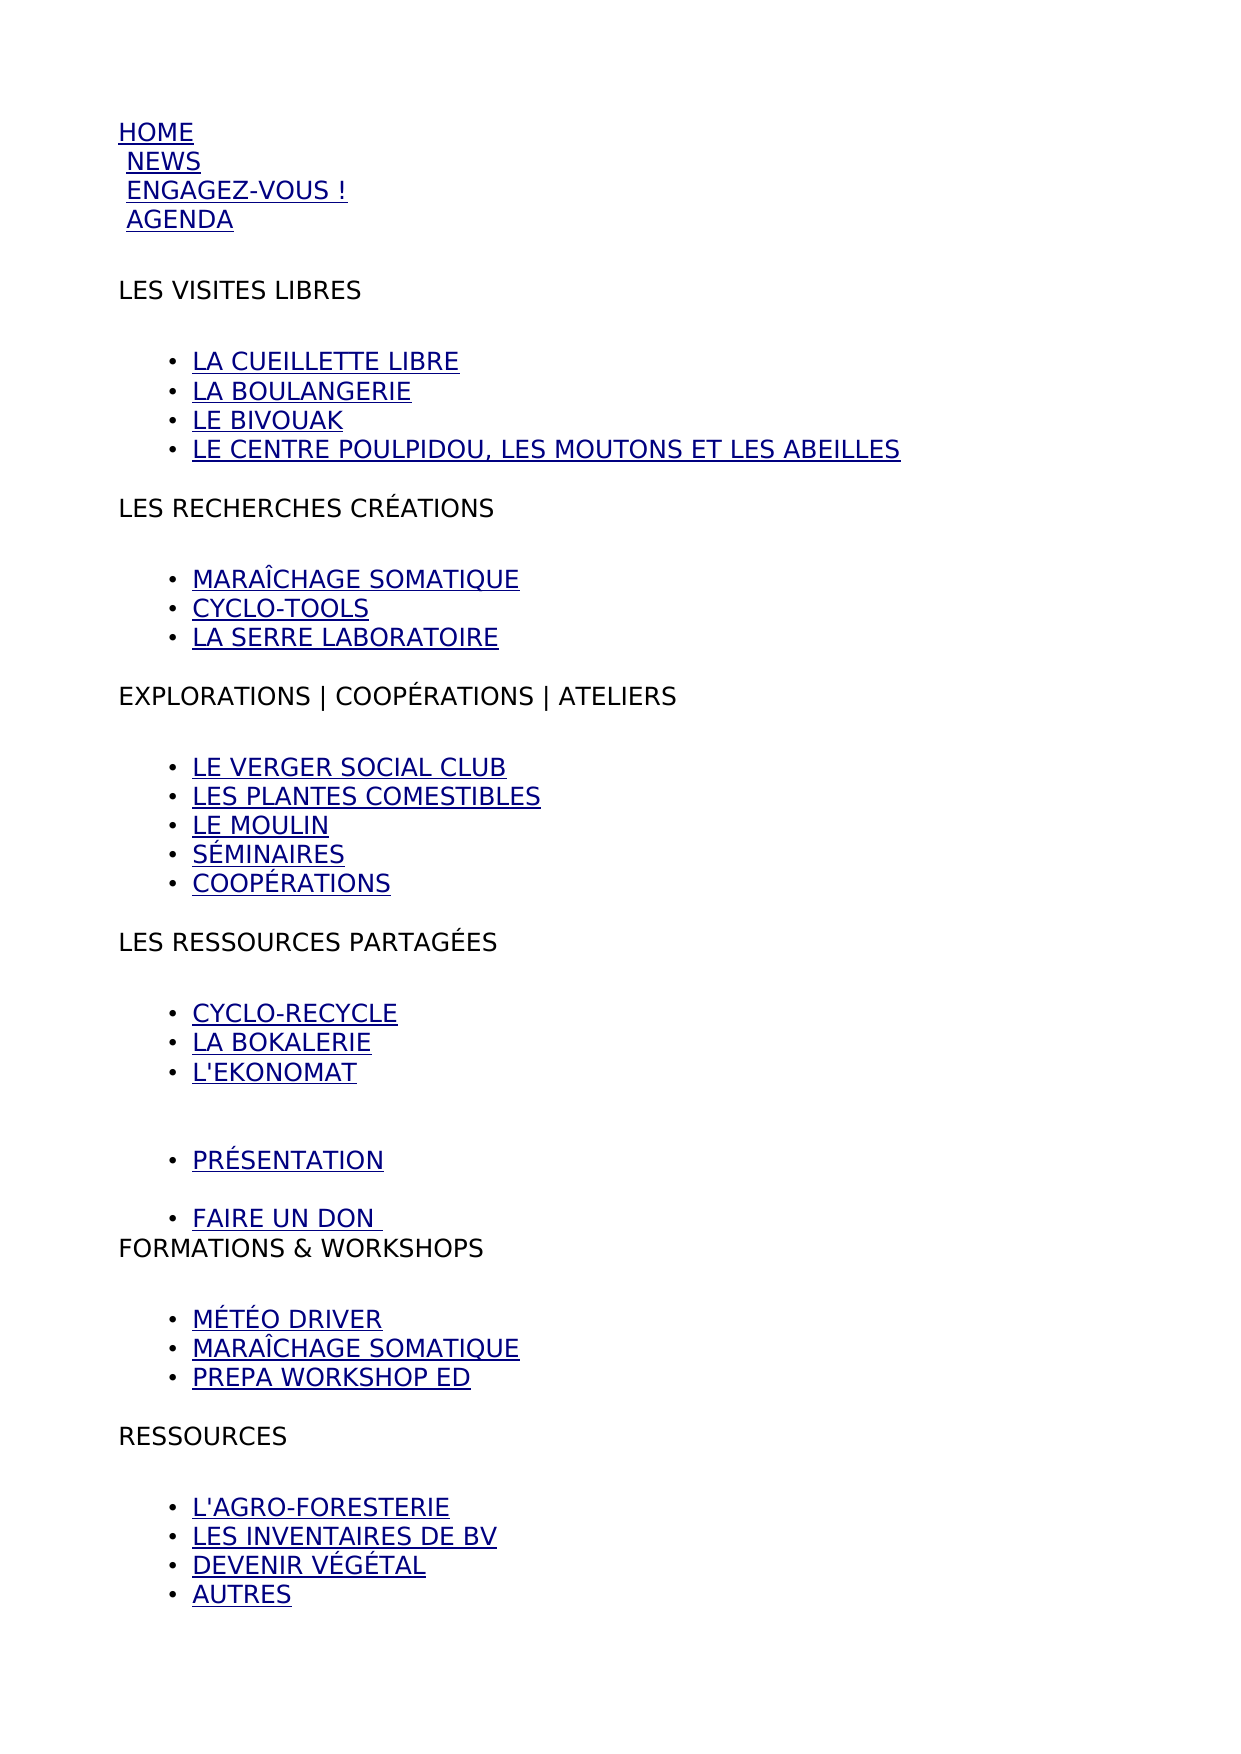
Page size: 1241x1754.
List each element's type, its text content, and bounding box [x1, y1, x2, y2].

text RESSOURCES [118, 1422, 1122, 1451]
list MÉTÉO DRIVER [177, 1305, 1122, 1334]
list LE MOULIN [177, 811, 1122, 841]
list LA BOKALERIE [177, 1029, 1122, 1058]
text HOME NEWS ENGAGEZ-VOUS ! AGENDA [118, 118, 1122, 264]
list LA CUEILLETTE LIBRE [177, 348, 1122, 377]
text LES RECHERCHES CRÉATIONS [118, 494, 1122, 523]
list AUTRES [177, 1581, 1122, 1610]
list LE BIVOUAK [177, 406, 1122, 435]
list COOPÉRATIONS [177, 870, 1122, 899]
list CYCLO-TOOLS [177, 594, 1122, 623]
list LES INVENTAIRES DE BV [177, 1522, 1122, 1551]
list CYCLO-RECYCLE [177, 999, 1122, 1029]
list SÉMINAIRES [177, 841, 1122, 870]
list L'AGRO-FORESTERIE [177, 1493, 1122, 1522]
text FORMATIONS & WORKSHOPS [118, 1234, 1122, 1263]
list PRÉSENTATION [177, 1146, 1122, 1175]
list LA BOULANGERIE [177, 377, 1122, 406]
list DEVENIR VÉGÉTAL [177, 1551, 1122, 1581]
list PREPA WORKSHOP ED [177, 1363, 1122, 1392]
list FAIRE UN DON [177, 1204, 1122, 1234]
text LES RESSOURCES PARTAGÉES [118, 928, 1122, 957]
text EXPLORATIONS | COOPÉRATIONS | ATELIERS [118, 682, 1122, 711]
list MARAÎCHAGE SOMATIQUE [177, 1334, 1122, 1363]
list LE VERGER SOCIAL CLUB [177, 753, 1122, 782]
list LES PLANTES COMESTIBLES [177, 782, 1122, 811]
list LA SERRE LABORATOIRE [177, 623, 1122, 652]
list MARAÎCHAGE SOMATIQUE [177, 565, 1122, 594]
text LES VISITES LIBRES [118, 276, 1122, 306]
list L'EKONOMAT [177, 1058, 1122, 1087]
list LE CENTRE POULPIDOU, LES MOUTONS ET LES ABEILLES [177, 435, 1122, 464]
